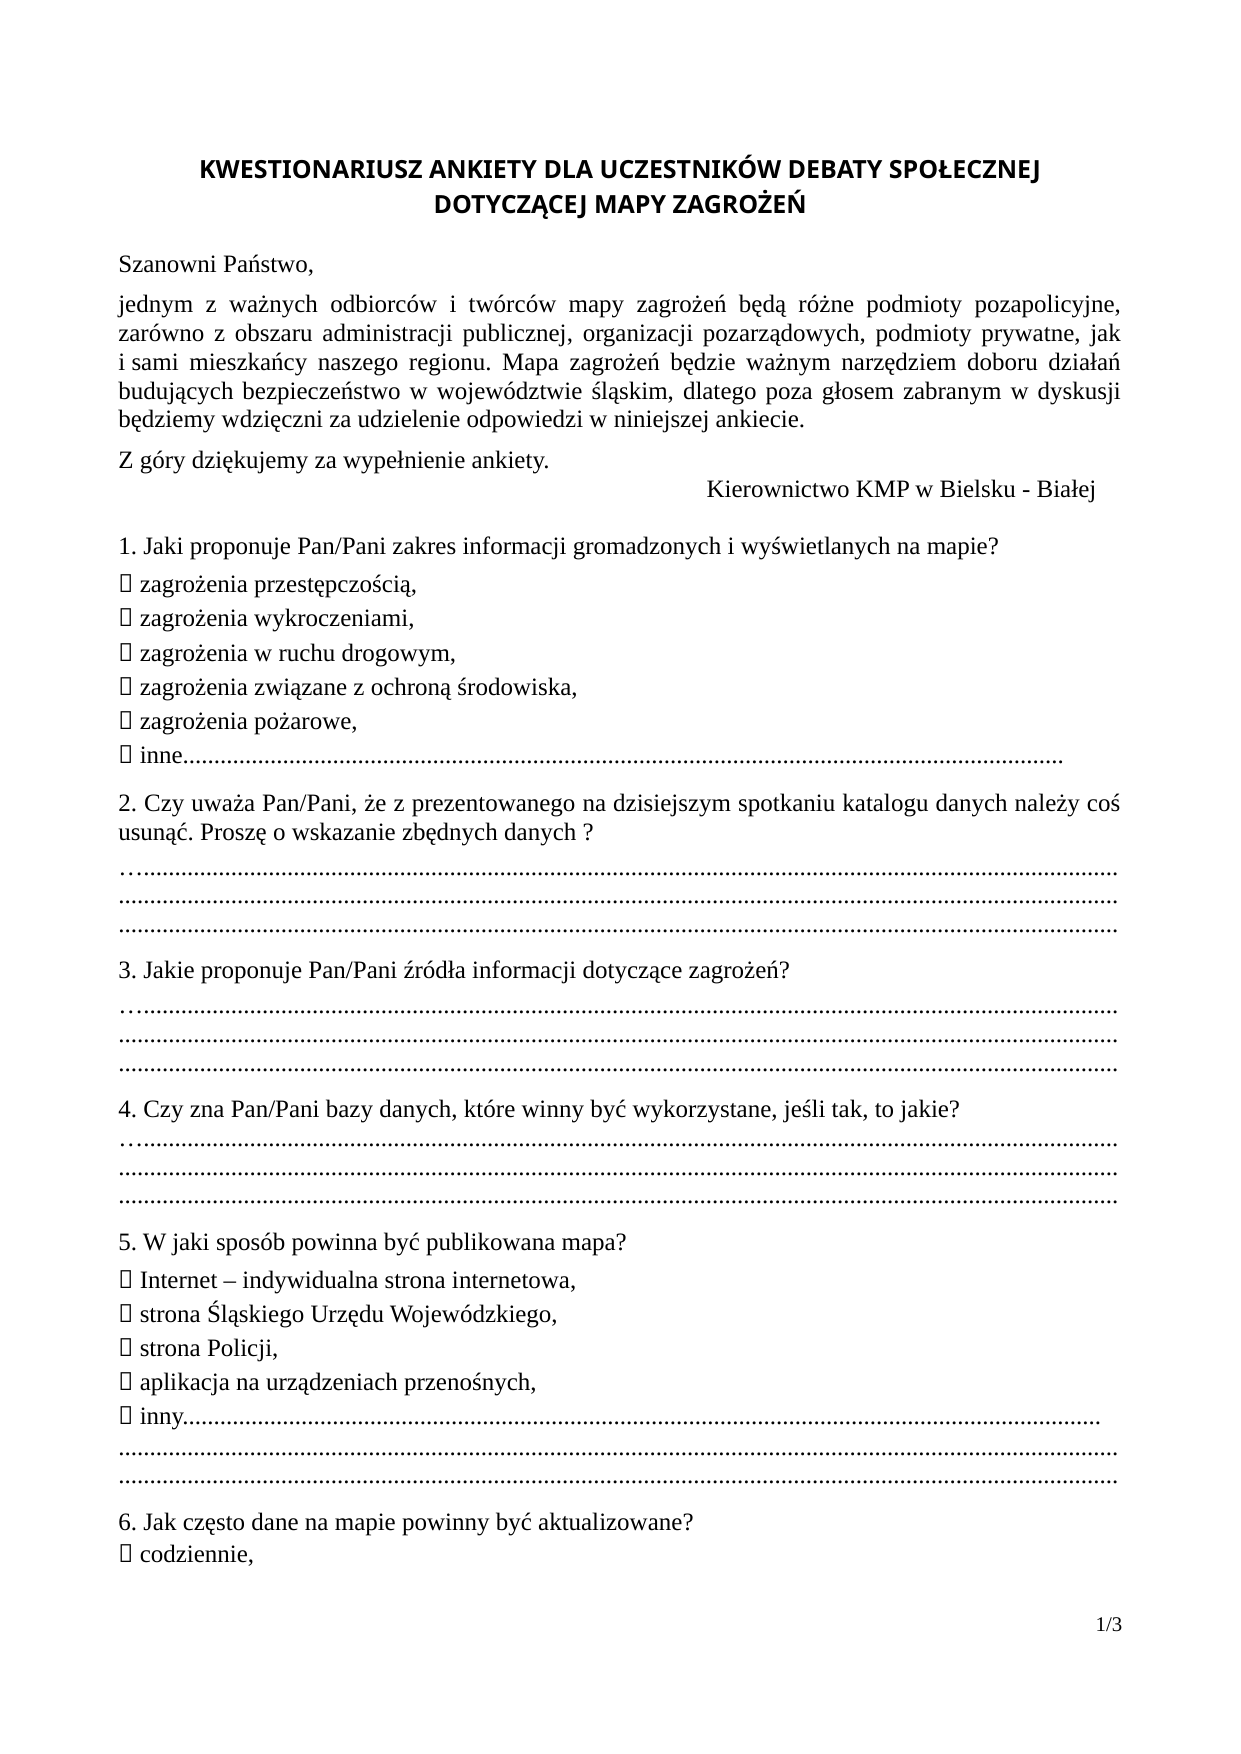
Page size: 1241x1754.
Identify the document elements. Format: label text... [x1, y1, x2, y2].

text jednym z ważnych odbiorców i twórców mapy zagrożeń będą różne podmioty pozapolicyjne, zarówno z obszaru administracji publicznej, organizacji pozarządowych, podmioty prywatne, jak i sami mieszkańcy naszego regionu. Mapa zagrożeń będzie ważnym narzędziem doboru działań budujących bezpieczeństwo w województwie śląskim, dlatego poza głosem zabranym w dyskusji będziemy wdzięczni za udzielenie odpowiedzi w niniejszej ankiecie. [118, 289, 1122, 433]
text …............................................................................................................................................................ [118, 1123, 1122, 1152]
text ................................................................................................................................................................ [118, 1048, 1122, 1076]
text ................................................................................................................................................................ [118, 1019, 1122, 1048]
text  zagrożenia związane z ochroną środowiska, [118, 668, 1122, 702]
text Szanowni Państwo, [118, 249, 1122, 278]
text …............................................................................................................................................................ [118, 990, 1122, 1019]
text 4. Czy zna Pan/Pani bazy danych, które winny być wykorzystane, jeśli tak, to jakie? [118, 1094, 1122, 1123]
text ................................................................................................................................................................ [118, 1432, 1122, 1461]
text  Internet – indywidualna strona internetowa, [118, 1262, 1122, 1296]
text  strona Śląskiego Urzędu Wojewódzkiego, [118, 1296, 1122, 1330]
text 2. Czy uważa Pan/Pani, że z prezentowanego na dzisiejszym spotkaniu katalogu danych należy coś usunąć. Proszę o wskazanie zbędnych danych ? [118, 788, 1122, 846]
text DOTYCZĄCEJ MAPY ZAGROŻEŃ [118, 186, 1122, 220]
text ................................................................................................................................................................ [118, 909, 1122, 938]
text  zagrożenia pożarowe, [118, 702, 1122, 736]
text  inny................................................................................................................................................... [118, 1398, 1122, 1432]
text  codziennie, [118, 1536, 1122, 1570]
text 3. Jakie proponuje Pan/Pani źródła informacji dotyczące zagrożeń? [118, 956, 1122, 984]
text Kierownictwo KMP w Bielsku - Białej [118, 474, 1122, 503]
text  strona Policji, [118, 1330, 1122, 1364]
text ................................................................................................................................................................ [118, 1461, 1122, 1489]
text 1. Jaki proponuje Pan/Pani zakres informacji gromadzonych i wyświetlanych na mapie? [118, 531, 1122, 560]
text ................................................................................................................................................................ [118, 1152, 1122, 1180]
text  zagrożenia przestępczością, [118, 566, 1122, 600]
text 5. W jaki sposób powinna być publikowana mapa? [118, 1227, 1122, 1256]
text Z góry dziękujemy za wypełnienie ankiety. [118, 445, 1122, 474]
text ................................................................................................................................................................ [118, 1180, 1122, 1209]
text KWESTIONARIUSZ ANKIETY DLA UCZESTNIKÓW DEBATY SPOŁECZNEJ [118, 152, 1122, 186]
text  inne............................................................................................................................................. [118, 736, 1122, 770]
text  zagrożenia wykroczeniami, [118, 600, 1122, 634]
text …............................................................................................................................................................ [118, 852, 1122, 880]
text  aplikacja na urządzeniach przenośnych, [118, 1364, 1122, 1398]
text  zagrożenia w ruchu drogowym, [118, 634, 1122, 668]
text ................................................................................................................................................................ [118, 880, 1122, 909]
text 6. Jak często dane na mapie powinny być aktualizowane? [118, 1507, 1122, 1536]
